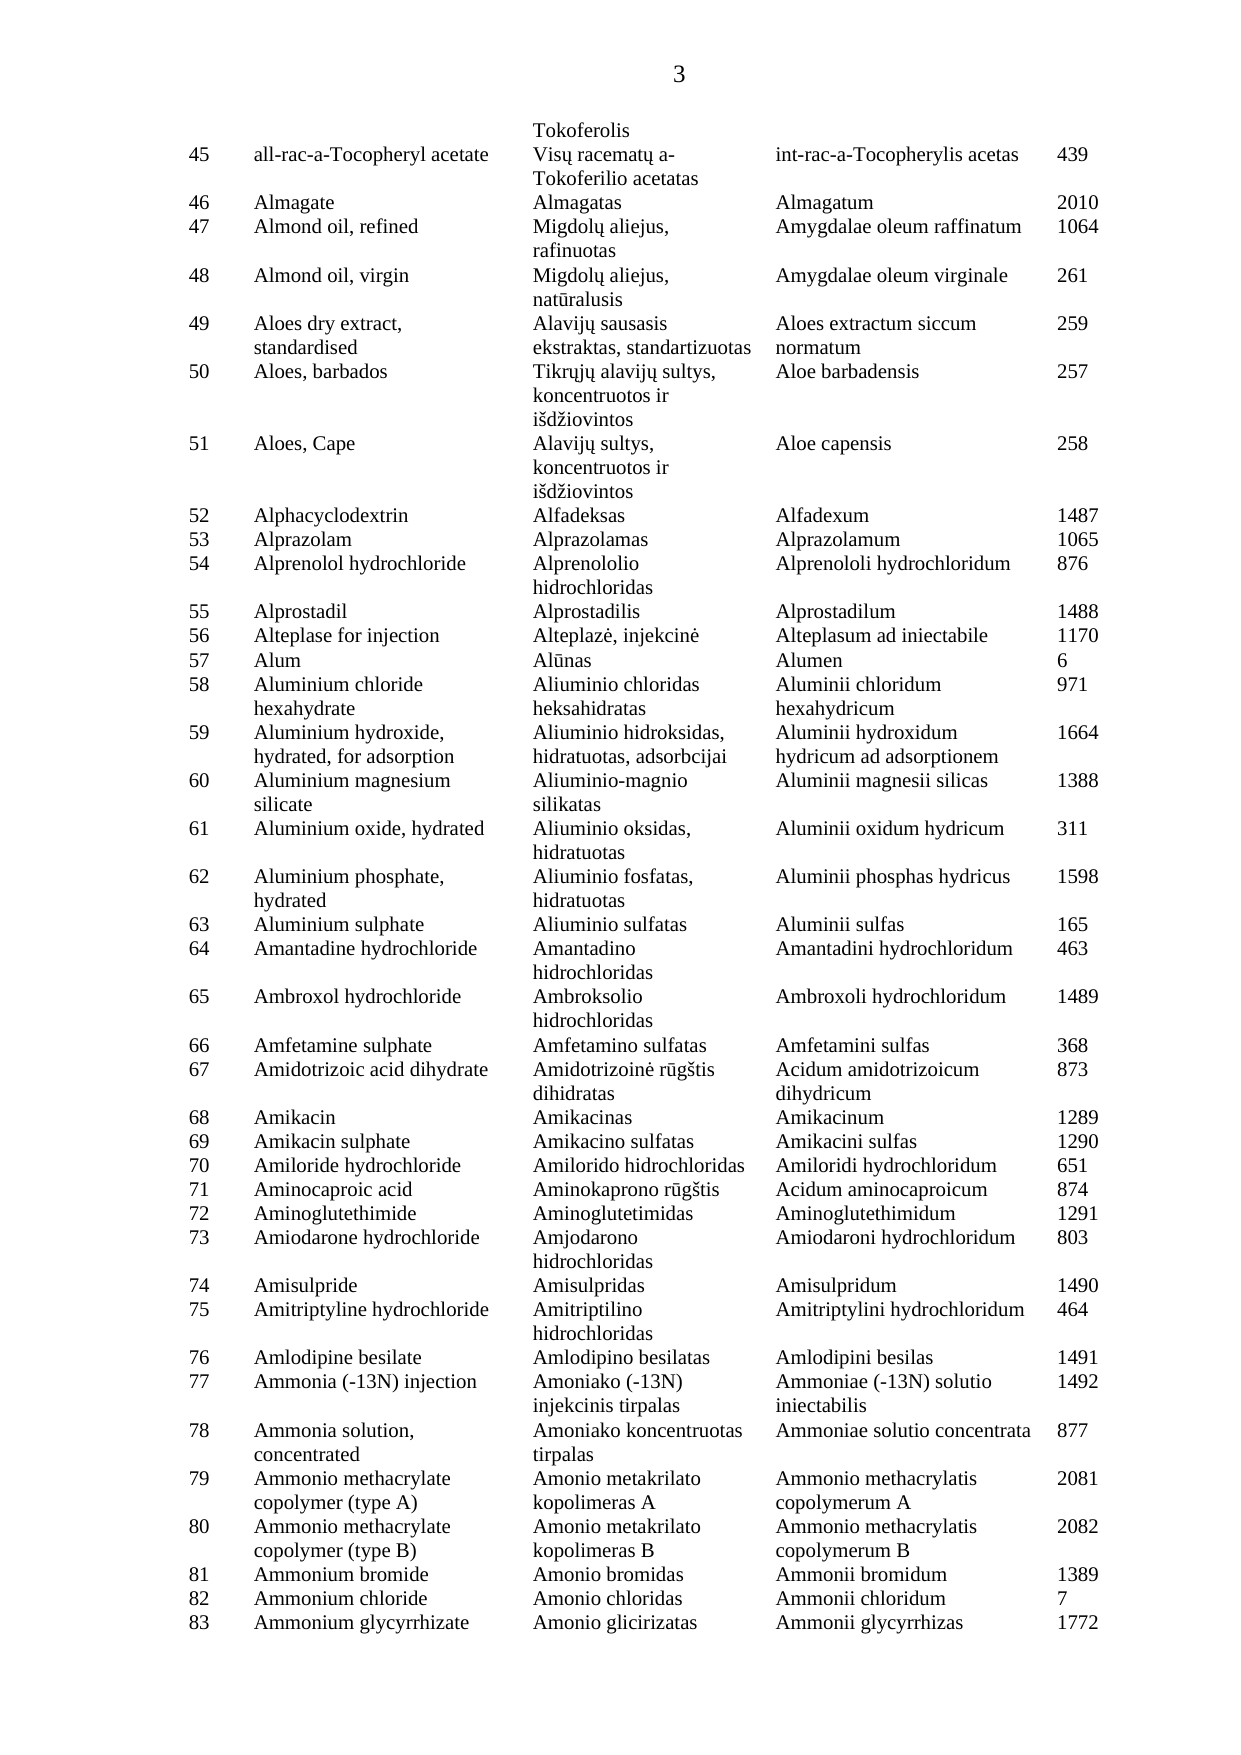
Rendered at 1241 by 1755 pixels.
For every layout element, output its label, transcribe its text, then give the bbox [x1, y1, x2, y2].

table_cell 259 [1046, 311, 1181, 359]
table_cell Aloe barbadensis [764, 359, 1046, 431]
table_cell Amiloridi hydrochloridum [764, 1153, 1046, 1177]
table_cell 74 [177, 1273, 242, 1297]
table_cell Alum [242, 648, 521, 672]
table_cell 971 [1046, 672, 1181, 720]
table_cell 83 [177, 1610, 242, 1634]
table_cell 61 [177, 816, 242, 864]
table_cell Aliuminio oksidas, hidratuotas [521, 816, 764, 864]
table_cell Ammonia (-13N) injection [242, 1369, 521, 1417]
table_cell 651 [1046, 1153, 1181, 1177]
table_cell 1492 [1046, 1369, 1181, 1417]
table_cell 68 [177, 1105, 242, 1129]
table_cell Aluminii sulfas [764, 912, 1046, 936]
table_cell Amikacin sulphate [242, 1129, 521, 1153]
table_cell 1388 [1046, 768, 1181, 816]
table_cell Amygdalae oleum raffinatum [764, 214, 1046, 262]
table_cell Ammonium chloride [242, 1586, 521, 1610]
table_cell Ammonio methacrylatis copolymerum A [764, 1466, 1046, 1514]
table_cell Amantadini hydrochloridum [764, 936, 1046, 984]
table_cell Alprazolam [242, 527, 521, 551]
table_cell Aluminii hydroxidum hydricum ad adsorptionem [764, 720, 1046, 768]
table_cell Amoniako (-13N) injekcinis tirpalas [521, 1369, 764, 1417]
table_cell Ammonia solution, concentrated [242, 1418, 521, 1466]
table_cell Alavijų sultys, koncentruotos ir išdžiovintos [521, 431, 764, 503]
table_cell 803 [1046, 1225, 1181, 1273]
table_cell Amidotrizoinė rūgštis dihidratas [521, 1057, 764, 1105]
table_cell 311 [1046, 816, 1181, 864]
table_cell Aluminium hydroxide, hydrated, for adsorption [242, 720, 521, 768]
table_cell 64 [177, 936, 242, 984]
table_cell Amantadino hidrochloridas [521, 936, 764, 984]
table_cell Amilorido hidrochloridas [521, 1153, 764, 1177]
table_cell Aluminium magnesium silicate [242, 768, 521, 816]
table_cell int-rac-a-Tocopherylis acetas [764, 142, 1046, 190]
table_cell 65 [177, 984, 242, 1032]
table_cell Tikrųjų alavijų sultys, koncentruotos ir išdžiovintos [521, 359, 764, 431]
table_cell Alphacyclodextrin [242, 503, 521, 527]
table_cell Alprostadilum [764, 599, 1046, 623]
table_cell 79 [177, 1466, 242, 1514]
table_cell 82 [177, 1586, 242, 1610]
table_cell Amisulpride [242, 1273, 521, 1297]
table_cell Aluminium chloride hexahydrate [242, 672, 521, 720]
table_cell 59 [177, 720, 242, 768]
table_cell 60 [177, 768, 242, 816]
table_cell 1065 [1046, 527, 1181, 551]
table_cell Aluminii magnesii silicas [764, 768, 1046, 816]
table_cell 69 [177, 1129, 242, 1153]
table_cell Aminoglutethimide [242, 1201, 521, 1225]
table_cell Aluminii phosphas hydricus [764, 864, 1046, 912]
table_cell 45 [177, 142, 242, 190]
table_cell Aliuminio hidroksidas, hidratuotas, adsorbcijai [521, 720, 764, 768]
table_cell Amidotrizoic acid dihydrate [242, 1057, 521, 1105]
table_cell Aloes, barbados [242, 359, 521, 431]
table_cell Amlodipino besilatas [521, 1345, 764, 1369]
table_cell 1389 [1046, 1562, 1181, 1586]
table_cell 49 [177, 311, 242, 359]
table_cell Ambroksolio hidrochloridas [521, 984, 764, 1032]
table_cell Aluminium phosphate, hydrated [242, 864, 521, 912]
table_cell 1490 [1046, 1273, 1181, 1297]
table_cell 76 [177, 1345, 242, 1369]
table_cell Almond oil, virgin [242, 263, 521, 311]
table_cell 50 [177, 359, 242, 431]
table_cell 6 [1046, 648, 1181, 672]
table_cell Amonio glicirizatas [521, 1610, 764, 1634]
table_cell Alteplasum ad iniectabile [764, 624, 1046, 647]
table_cell Ammonium bromide [242, 1562, 521, 1586]
table_cell 439 [1046, 142, 1181, 190]
table_cell Aluminii oxidum hydricum [764, 816, 1046, 864]
table_cell 63 [177, 912, 242, 936]
table_cell Almagatum [764, 190, 1046, 214]
table_cell Amitriptyline hydrochloride [242, 1297, 521, 1345]
table_cell 54 [177, 551, 242, 599]
table_cell Alprazolamum [764, 527, 1046, 551]
table_cell Acidum aminocaproicum [764, 1177, 1046, 1201]
table_cell 73 [177, 1225, 242, 1273]
table_cell Amikacino sulfatas [521, 1129, 764, 1153]
table_cell 67 [177, 1057, 242, 1105]
table_cell Amitriptilino hidrochloridas [521, 1297, 764, 1345]
table_cell 1289 [1046, 1105, 1181, 1129]
table_cell Amikacini sulfas [764, 1129, 1046, 1153]
table_cell Amfetamini sulfas [764, 1033, 1046, 1057]
table_cell 72 [177, 1201, 242, 1225]
table_cell Ammonio methacrylate copolymer (type A) [242, 1466, 521, 1514]
table_cell Amisulpridum [764, 1273, 1046, 1297]
table_cell Aloes extractum siccum normatum [764, 311, 1046, 359]
table_cell Alprenolol hydrochloride [242, 551, 521, 599]
table_cell Alavijų sausasis ekstraktas, standartizuotas [521, 311, 764, 359]
table_cell Amonio metakrilato kopolimeras A [521, 1466, 764, 1514]
table_cell Migdolų aliejus, natūralusis [521, 263, 764, 311]
table_cell Aluminium oxide, hydrated [242, 816, 521, 864]
table_cell Amygdalae oleum virginale [764, 263, 1046, 311]
table_cell [242, 118, 521, 142]
table_cell Amfetamino sulfatas [521, 1033, 764, 1057]
table_cell 1489 [1046, 984, 1181, 1032]
table_cell Acidum amidotrizoicum dihydricum [764, 1057, 1046, 1105]
table_cell Amonio bromidas [521, 1562, 764, 1586]
table_cell 877 [1046, 1418, 1181, 1466]
table_cell 1290 [1046, 1129, 1181, 1153]
table_cell Alumen [764, 648, 1046, 672]
table_cell 48 [177, 263, 242, 311]
table_cell 873 [1046, 1057, 1181, 1105]
table_cell 2081 [1046, 1466, 1181, 1514]
table_cell Alprazolamas [521, 527, 764, 551]
table_cell Tokoferolis [521, 118, 764, 142]
table_cell Alprenololio hidrochloridas [521, 551, 764, 599]
table_cell Alfadeksas [521, 503, 764, 527]
table_cell Aluminium sulphate [242, 912, 521, 936]
table_cell 1487 [1046, 503, 1181, 527]
table_cell 1488 [1046, 599, 1181, 623]
table_cell Visų racematų a-Tokoferilio acetatas [521, 142, 764, 190]
table_cell 368 [1046, 1033, 1181, 1057]
table_cell Aluminii chloridum hexahydricum [764, 672, 1046, 720]
table_cell Aminokaprono rūgštis [521, 1177, 764, 1201]
table_cell Aloe capensis [764, 431, 1046, 503]
table_cell 2082 [1046, 1514, 1181, 1562]
table_cell Ammonii glycyrrhizas [764, 1610, 1046, 1634]
table_cell 58 [177, 672, 242, 720]
table_cell Amisulpridas [521, 1273, 764, 1297]
table_cell 78 [177, 1418, 242, 1466]
table_cell 55 [177, 599, 242, 623]
table_cell 75 [177, 1297, 242, 1345]
table_cell 2010 [1046, 190, 1181, 214]
table_cell 81 [177, 1562, 242, 1586]
table_cell 463 [1046, 936, 1181, 984]
table_cell Amonio chloridas [521, 1586, 764, 1610]
table_cell [177, 118, 242, 142]
table_cell 1772 [1046, 1610, 1181, 1634]
table_cell Aliuminio fosfatas, hidratuotas [521, 864, 764, 912]
table_cell 1598 [1046, 864, 1181, 912]
table_cell Almond oil, refined [242, 214, 521, 262]
table_cell 1491 [1046, 1345, 1181, 1369]
table_cell Amikacin [242, 1105, 521, 1129]
table_cell Ammonio methacrylate copolymer (type B) [242, 1514, 521, 1562]
table_cell Ammonio methacrylatis copolymerum B [764, 1514, 1046, 1562]
table_cell Migdolų aliejus, rafinuotas [521, 214, 764, 262]
table_cell Ammoniae solutio concentrata [764, 1418, 1046, 1466]
table_cell Amonio metakrilato kopolimeras B [521, 1514, 764, 1562]
table_cell Amitriptylini hydrochloridum [764, 1297, 1046, 1345]
table_cell 7 [1046, 1586, 1181, 1610]
table_cell [1046, 118, 1181, 142]
table_cell Aloes, Cape [242, 431, 521, 503]
table_cell Amantadine hydrochloride [242, 936, 521, 984]
table_cell Amikacinum [764, 1105, 1046, 1129]
table_cell 1170 [1046, 624, 1181, 647]
table_cell 876 [1046, 551, 1181, 599]
table_cell Ambroxol hydrochloride [242, 984, 521, 1032]
table_cell [764, 118, 1046, 142]
table_cell 258 [1046, 431, 1181, 503]
table_cell 165 [1046, 912, 1181, 936]
table_cell 1064 [1046, 214, 1181, 262]
table_cell Amiodaroni hydrochloridum [764, 1225, 1046, 1273]
table_cell 47 [177, 214, 242, 262]
table_cell Aliuminio-magnio silikatas [521, 768, 764, 816]
table_cell Alprostadil [242, 599, 521, 623]
table_cell Aminoglutetimidas [521, 1201, 764, 1225]
table_cell 80 [177, 1514, 242, 1562]
table_cell Ammonii chloridum [764, 1586, 1046, 1610]
table_cell 261 [1046, 263, 1181, 311]
table_cell 874 [1046, 1177, 1181, 1201]
table_cell 51 [177, 431, 242, 503]
table_cell all-rac-a-Tocopheryl acetate [242, 142, 521, 190]
table_cell Aliuminio sulfatas [521, 912, 764, 936]
table_cell 56 [177, 624, 242, 647]
table_cell Alteplase for injection [242, 624, 521, 647]
table_cell Aminocaproic acid [242, 1177, 521, 1201]
table_cell 77 [177, 1369, 242, 1417]
table_cell Amikacinas [521, 1105, 764, 1129]
table_cell 1291 [1046, 1201, 1181, 1225]
table_cell Almagate [242, 190, 521, 214]
table_cell Ammoniae (-13N) solutio iniectabilis [764, 1369, 1046, 1417]
table_cell Ammonium glycyrrhizate [242, 1610, 521, 1634]
table_cell Amfetamine sulphate [242, 1033, 521, 1057]
table_cell 464 [1046, 1297, 1181, 1345]
table_cell 257 [1046, 359, 1181, 431]
table_cell Ammonii bromidum [764, 1562, 1046, 1586]
table_cell 52 [177, 503, 242, 527]
table_cell Alūnas [521, 648, 764, 672]
table_cell Alprenololi hydrochloridum [764, 551, 1046, 599]
table_cell Alteplazė, injekcinė [521, 624, 764, 647]
table_cell 71 [177, 1177, 242, 1201]
table_cell 53 [177, 527, 242, 551]
table_cell 62 [177, 864, 242, 912]
table_cell Alprostadilis [521, 599, 764, 623]
table_cell Almagatas [521, 190, 764, 214]
table_cell Amiodarone hydrochloride [242, 1225, 521, 1273]
table_cell Amlodipine besilate [242, 1345, 521, 1369]
table_cell Aloes dry extract, standardised [242, 311, 521, 359]
table_cell Aliuminio chloridas heksahidratas [521, 672, 764, 720]
table_cell Ambroxoli hydrochloridum [764, 984, 1046, 1032]
table_cell Amoniako koncentruotas tirpalas [521, 1418, 764, 1466]
table_cell 46 [177, 190, 242, 214]
table_cell 1664 [1046, 720, 1181, 768]
table_cell Alfadexum [764, 503, 1046, 527]
table_cell 57 [177, 648, 242, 672]
table_cell Aminoglutethimidum [764, 1201, 1046, 1225]
table_cell 70 [177, 1153, 242, 1177]
table_cell Amjodarono hidrochloridas [521, 1225, 764, 1273]
table_cell 66 [177, 1033, 242, 1057]
table_cell Amlodipini besilas [764, 1345, 1046, 1369]
table_cell Amiloride hydrochloride [242, 1153, 521, 1177]
